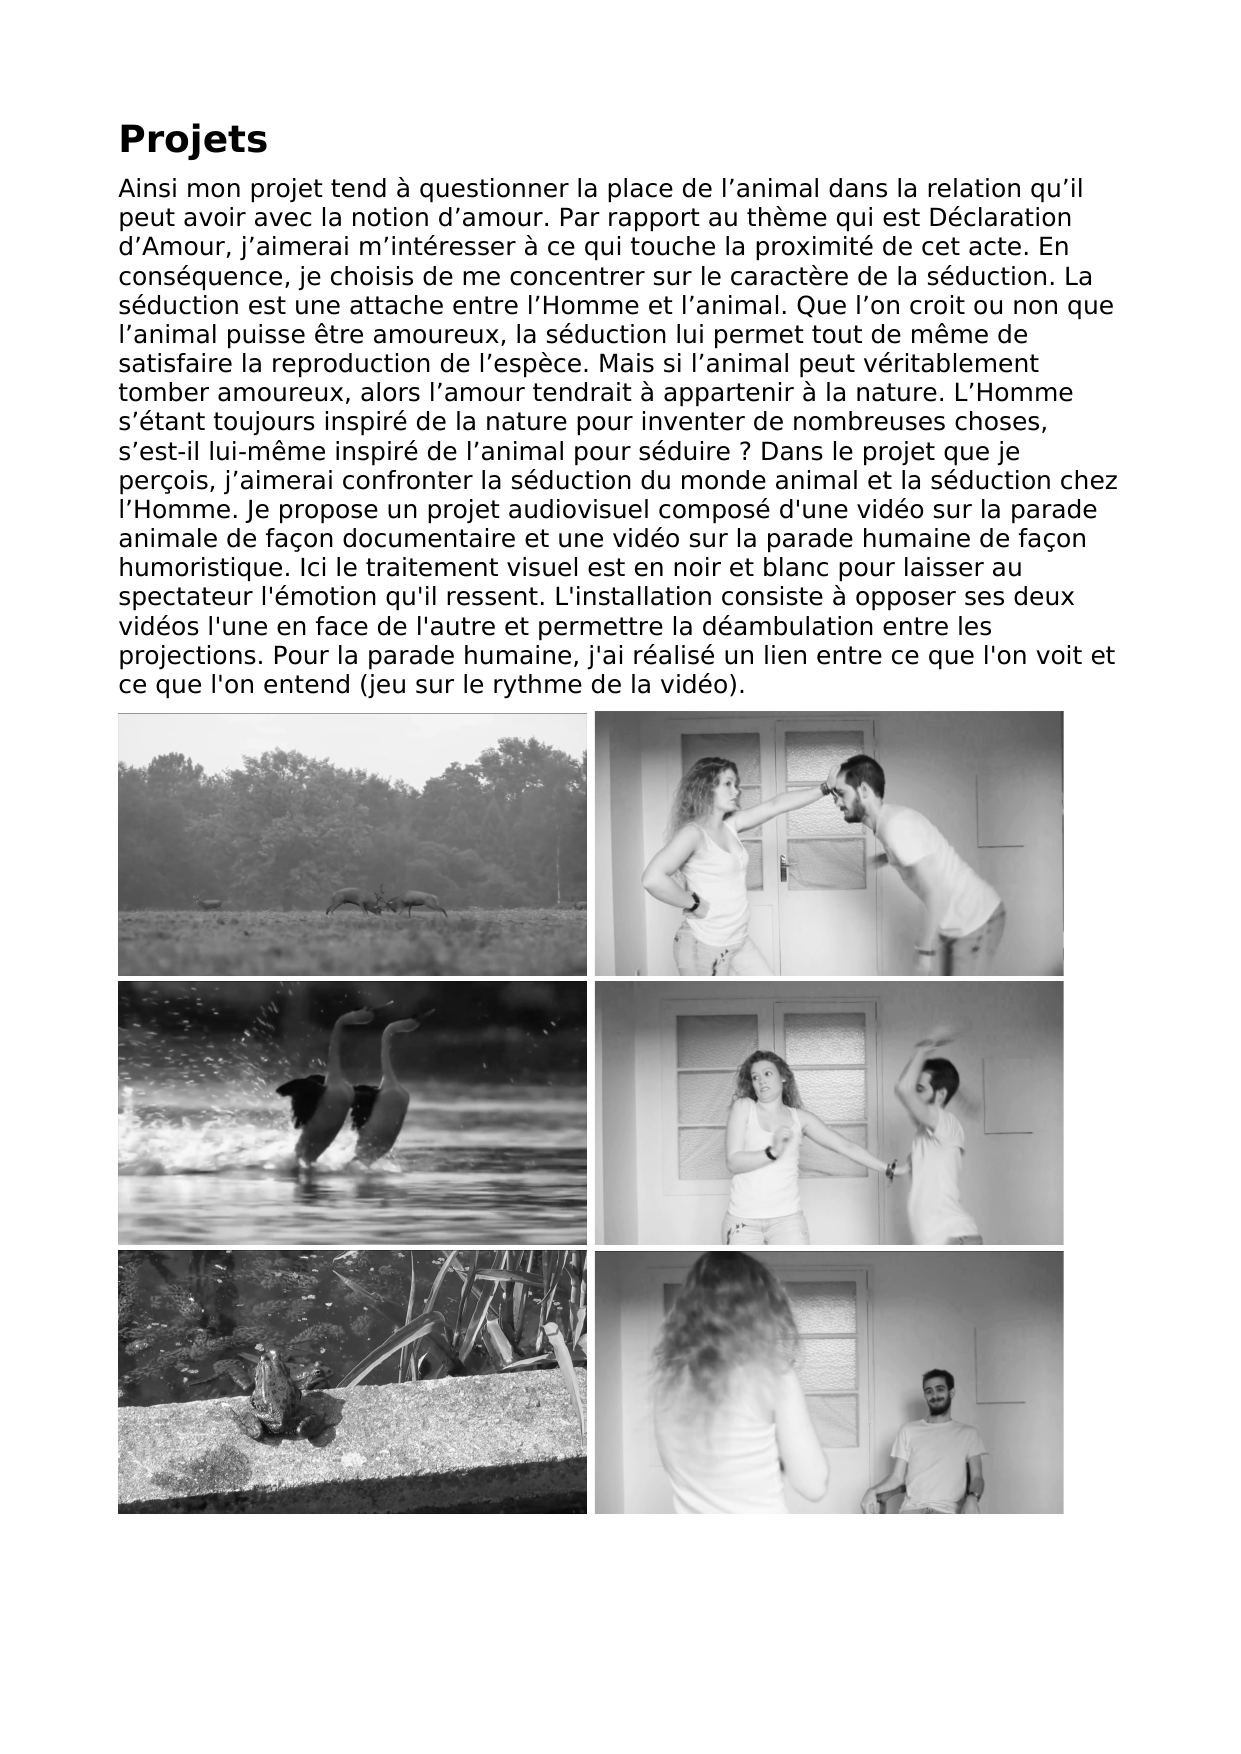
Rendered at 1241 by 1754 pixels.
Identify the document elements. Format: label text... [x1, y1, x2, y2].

picture [118, 1250, 587, 1514]
picture [594, 981, 1064, 1245]
picture [594, 711, 1064, 976]
subtitle Projets [118, 118, 1122, 162]
picture [118, 713, 587, 976]
picture [118, 981, 587, 1245]
picture [594, 1251, 1064, 1514]
text Ainsi mon projet tend à questionner la place de l’animal dans la relation qu’il peut avoir avec la notion d’amour. Par rapport au thème qui est Déclaration d’Amour, j’aimerai m’intéresser à ce qui touche la proximité de cet acte. En conséquence, je choisis de me concentrer sur le caractère de la séduction. La séduction est une attache entre l’Homme et l’animal. Que l’on croit ou non que l’animal puisse être amoureux, la séduction lui permet tout de même de satisfaire la reproduction de l’espèce. Mais si l’animal peut véritablement tomber amoureux, alors l’amour tendrait à appartenir à la nature. L’Homme s’étant toujours inspiré de la nature pour inventer de nombreuses choses, s’est-il lui-même inspiré de l’animal pour séduire ? Dans le projet que je perçois, j’aimerai confronter la séduction du monde animal et la séduction chez l’Homme. Je propose un projet audiovisuel composé d'une vidéo sur la parade animale de façon documentaire et une vidéo sur la parade humaine de façon humoristique. Ici le traitement visuel est en noir et blanc pour laisser au spectateur l'émotion qu'il ressent. L'installation consiste à opposer ses deux vidéos l'une en face de l'autre et permettre la déambulation entre les projections. Pour la parade humaine, j'ai réalisé un lien entre ce que l'on voit et ce que l'on entend (jeu sur le rythme de la vidéo). [118, 174, 1122, 699]
